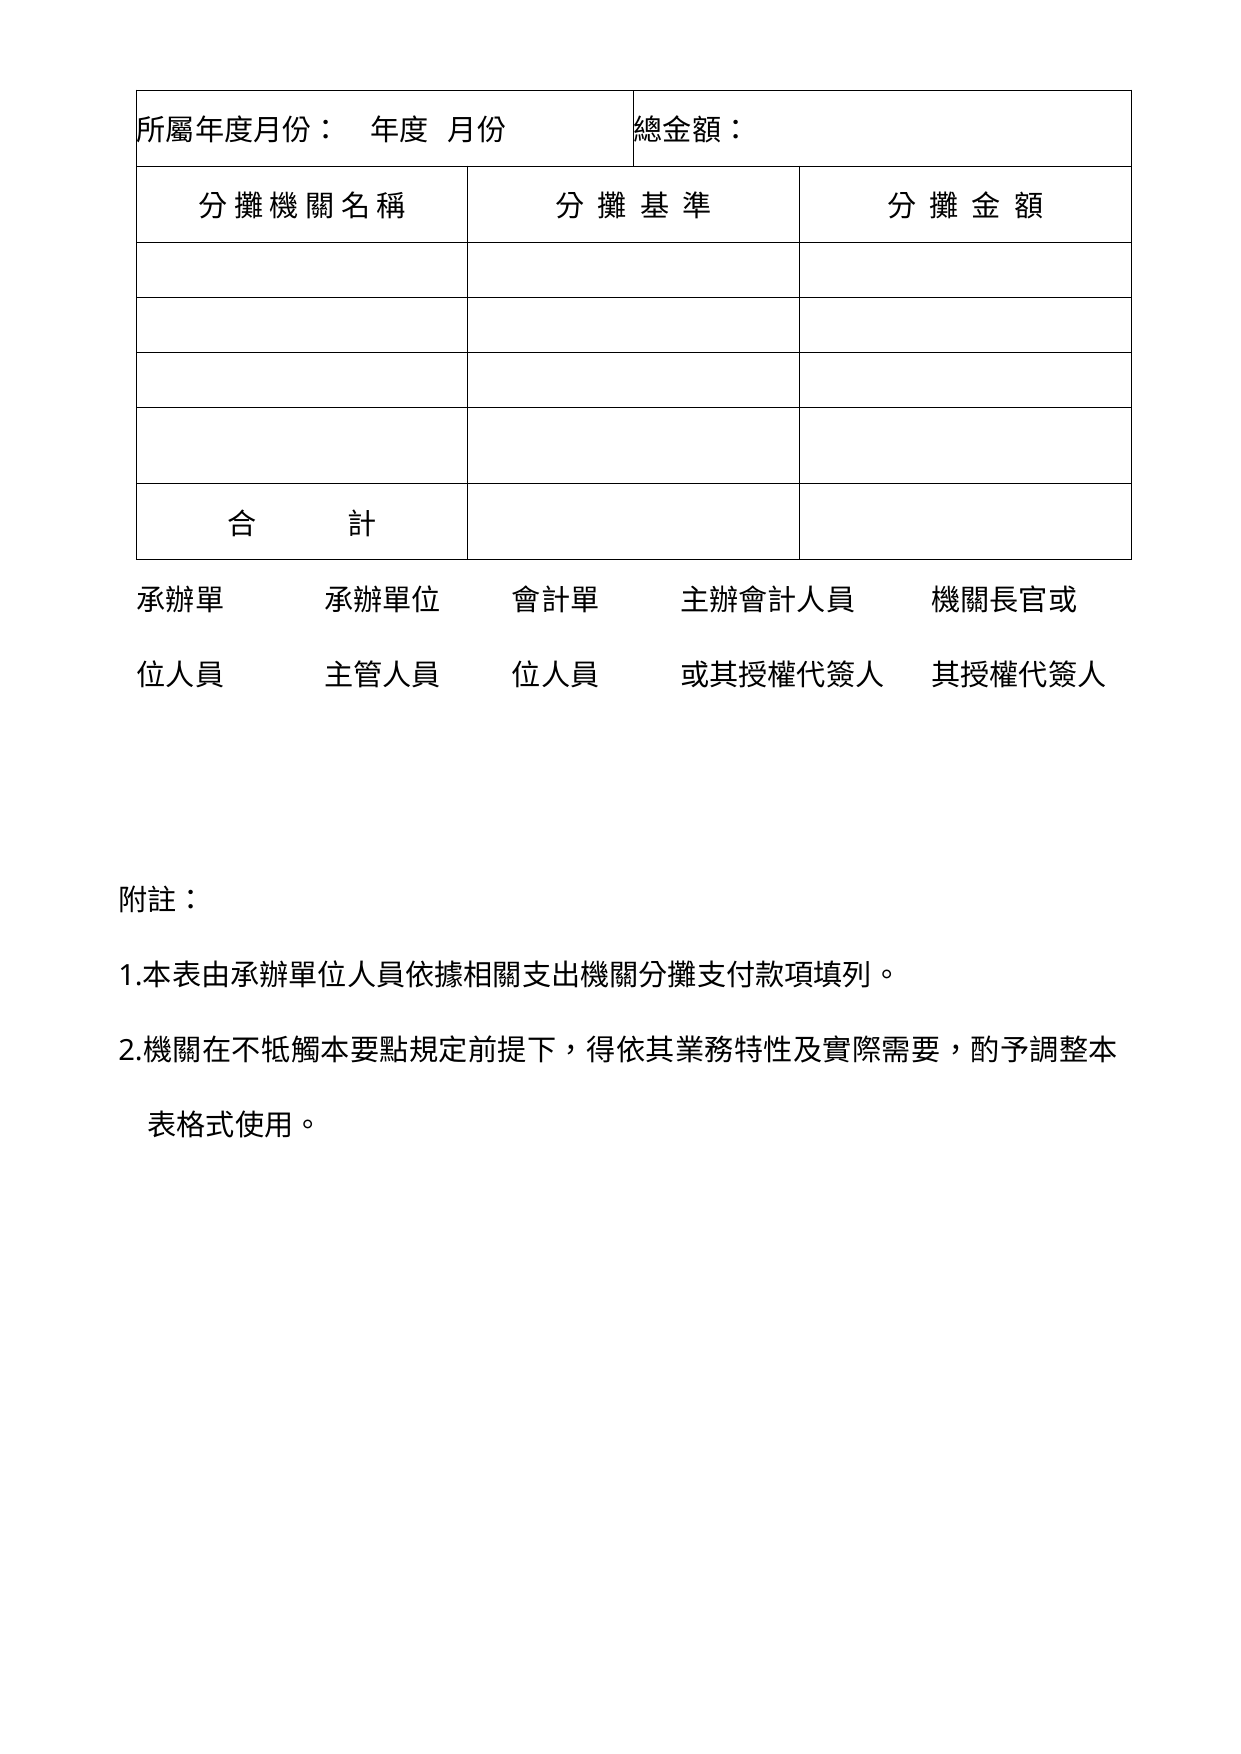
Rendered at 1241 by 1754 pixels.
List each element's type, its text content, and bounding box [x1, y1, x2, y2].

table_cell [468, 298, 799, 352]
table_cell [137, 298, 467, 352]
table_cell [137, 408, 467, 483]
table_cell [137, 353, 467, 407]
table_cell [800, 298, 1131, 352]
table_cell 承辦單位 主管人員 [324, 560, 512, 710]
table_cell [468, 243, 799, 297]
table_cell 分 攤 機 關 名 稱 [137, 167, 467, 242]
table_cell [800, 353, 1131, 407]
table_cell 分 攤 金 額 [800, 167, 1131, 242]
table_cell [468, 353, 799, 407]
table_cell [800, 484, 1131, 559]
table_cell [468, 408, 799, 483]
table_cell [137, 243, 467, 297]
table_cell 機關長官或 其授權代簽人 [931, 560, 1131, 710]
table_cell [800, 243, 1131, 297]
text 2.機關在不牴觸本要點規定前提下，得依其業務特性及實際需要，酌予調整本表格式使用。 [118, 1010, 1122, 1160]
table_cell [468, 484, 799, 559]
table_cell 合 計 [137, 484, 467, 559]
table_cell 所屬年度月份： 年度 月份 [137, 91, 633, 166]
table_cell 總金額： [634, 91, 1131, 166]
table_cell [800, 408, 1131, 483]
table_cell 承辦單 位人員 [136, 560, 324, 710]
text 1.本表由承辦單位人員依據相關支出機關分攤支付款項填列。 [118, 935, 1122, 1010]
table_cell 分 攤 基 準 [468, 167, 799, 242]
text 附註： [118, 860, 1122, 935]
table_cell 會計單 位人員 [512, 560, 680, 710]
table_cell 主辦會計人員 或其授權代簽人 [680, 560, 931, 710]
